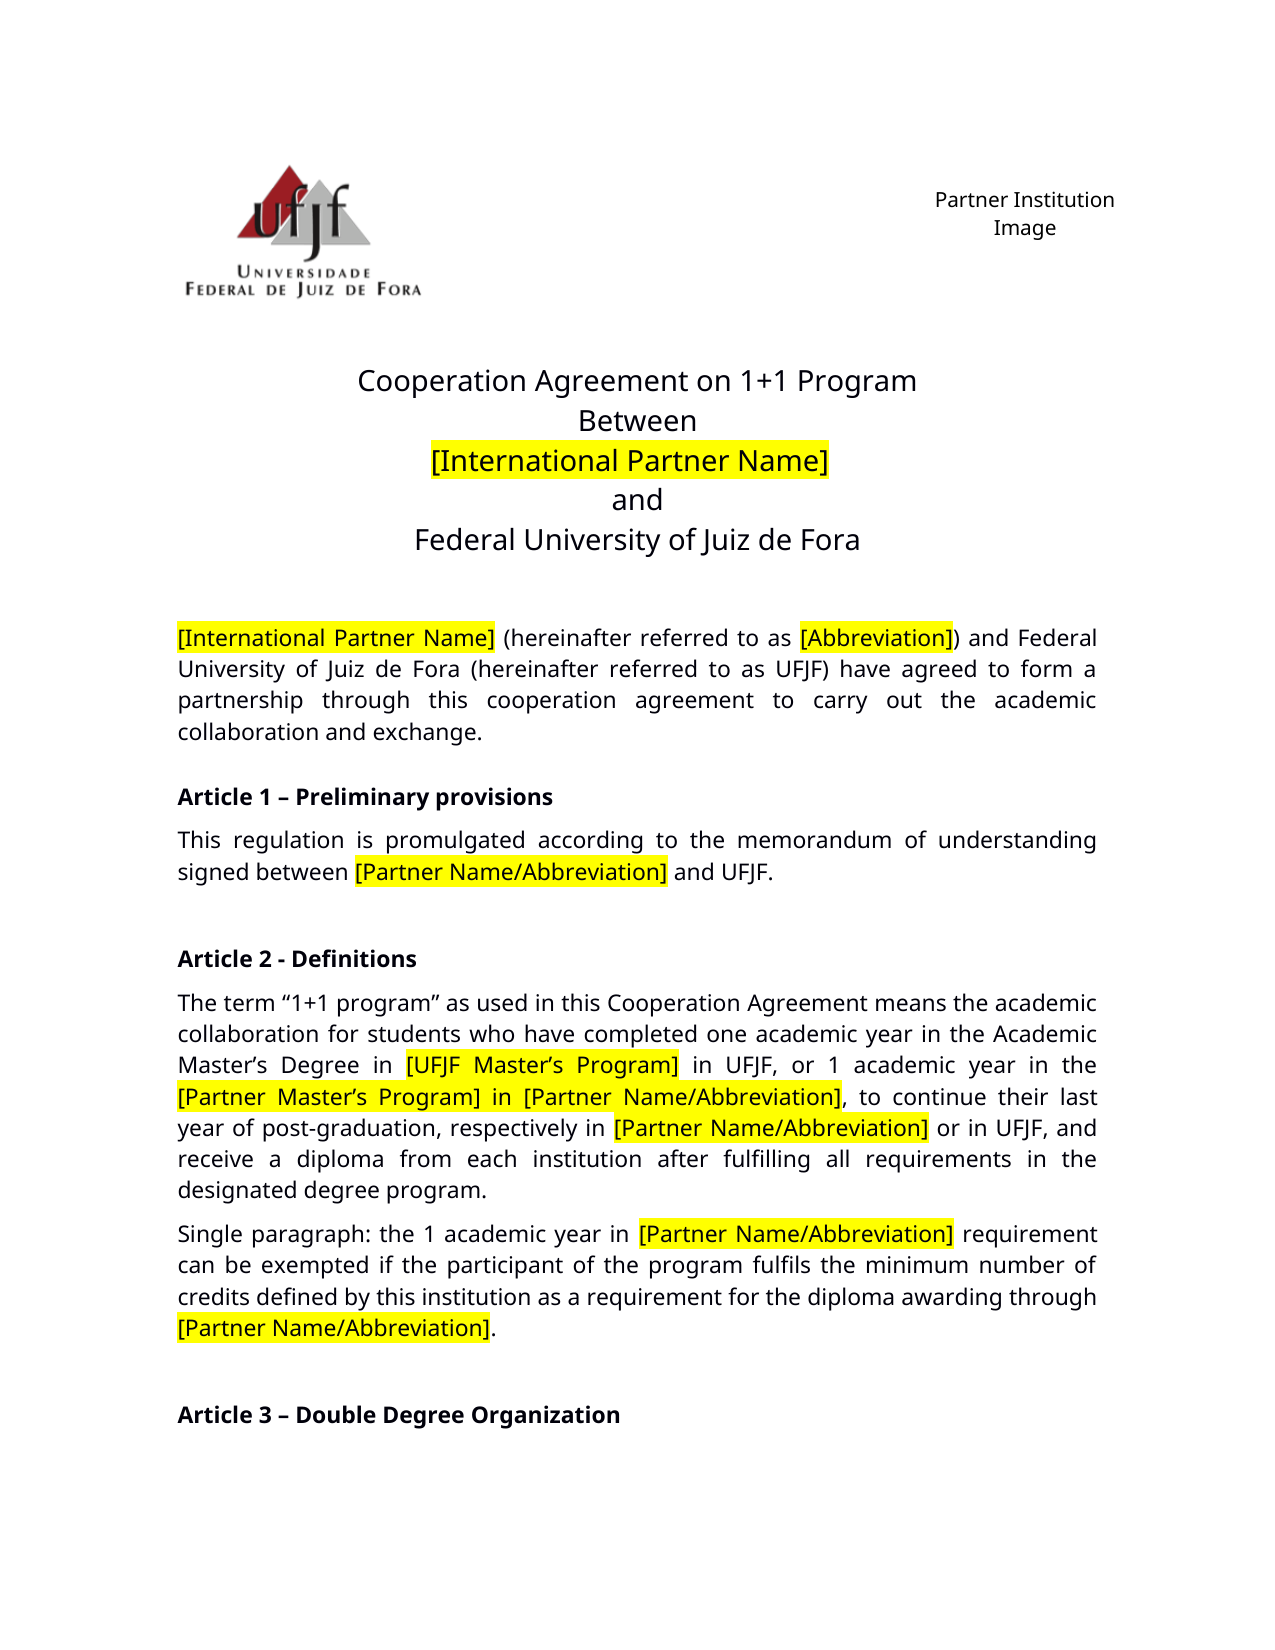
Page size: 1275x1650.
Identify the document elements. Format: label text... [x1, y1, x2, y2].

text Article 3 – Double Degree Organization [177, 1399, 1098, 1430]
text Federal University of Juiz de Fora [177, 519, 1098, 559]
text and [177, 479, 1098, 519]
text Article 2 - Definitions [177, 943, 1098, 974]
text Single paragraph: the 1 academic year in [Partner Name/Abbreviation] requirement can be exempted if the participant of the program fulfils the minimum number of credits defined by this institution as a requirement for the diploma awarding through [Partner Name/Abbreviation]. [177, 1218, 1098, 1343]
text Between [177, 400, 1098, 440]
text The term “1+1 program” as used in this Cooperation Agreement means the academic collaboration for students who have completed one academic year in the Academic Master’s Degree in [UFJF Master’s Program] in UFJF, or 1 academic year in the [Partner Master’s Program] in [Partner Name/Abbreviation], to continue their last year of post-graduation, respectively in [Partner Name/Abbreviation] or in UFJF, and receive a diploma from each institution after fulfilling all requirements in the designated degree program. [177, 987, 1098, 1205]
text [International Partner Name] [177, 440, 1098, 479]
text [International Partner Name] (hereinafter referred to as [Abbreviation]) and Federal University of Juiz de Fora (hereinafter referred to as UFJF) have agreed to form a partnership through this cooperation agreement to carry out the academic collaboration and exchange. [177, 621, 1098, 748]
text Cooperation Agreement on 1+1 Program [177, 361, 1098, 400]
text Article 1 – Preliminary provisions [177, 780, 1098, 812]
text This regulation is promulgated according to the memorandum of understanding signed between [Partner Name/Abbreviation] and UFJF. [177, 824, 1098, 887]
